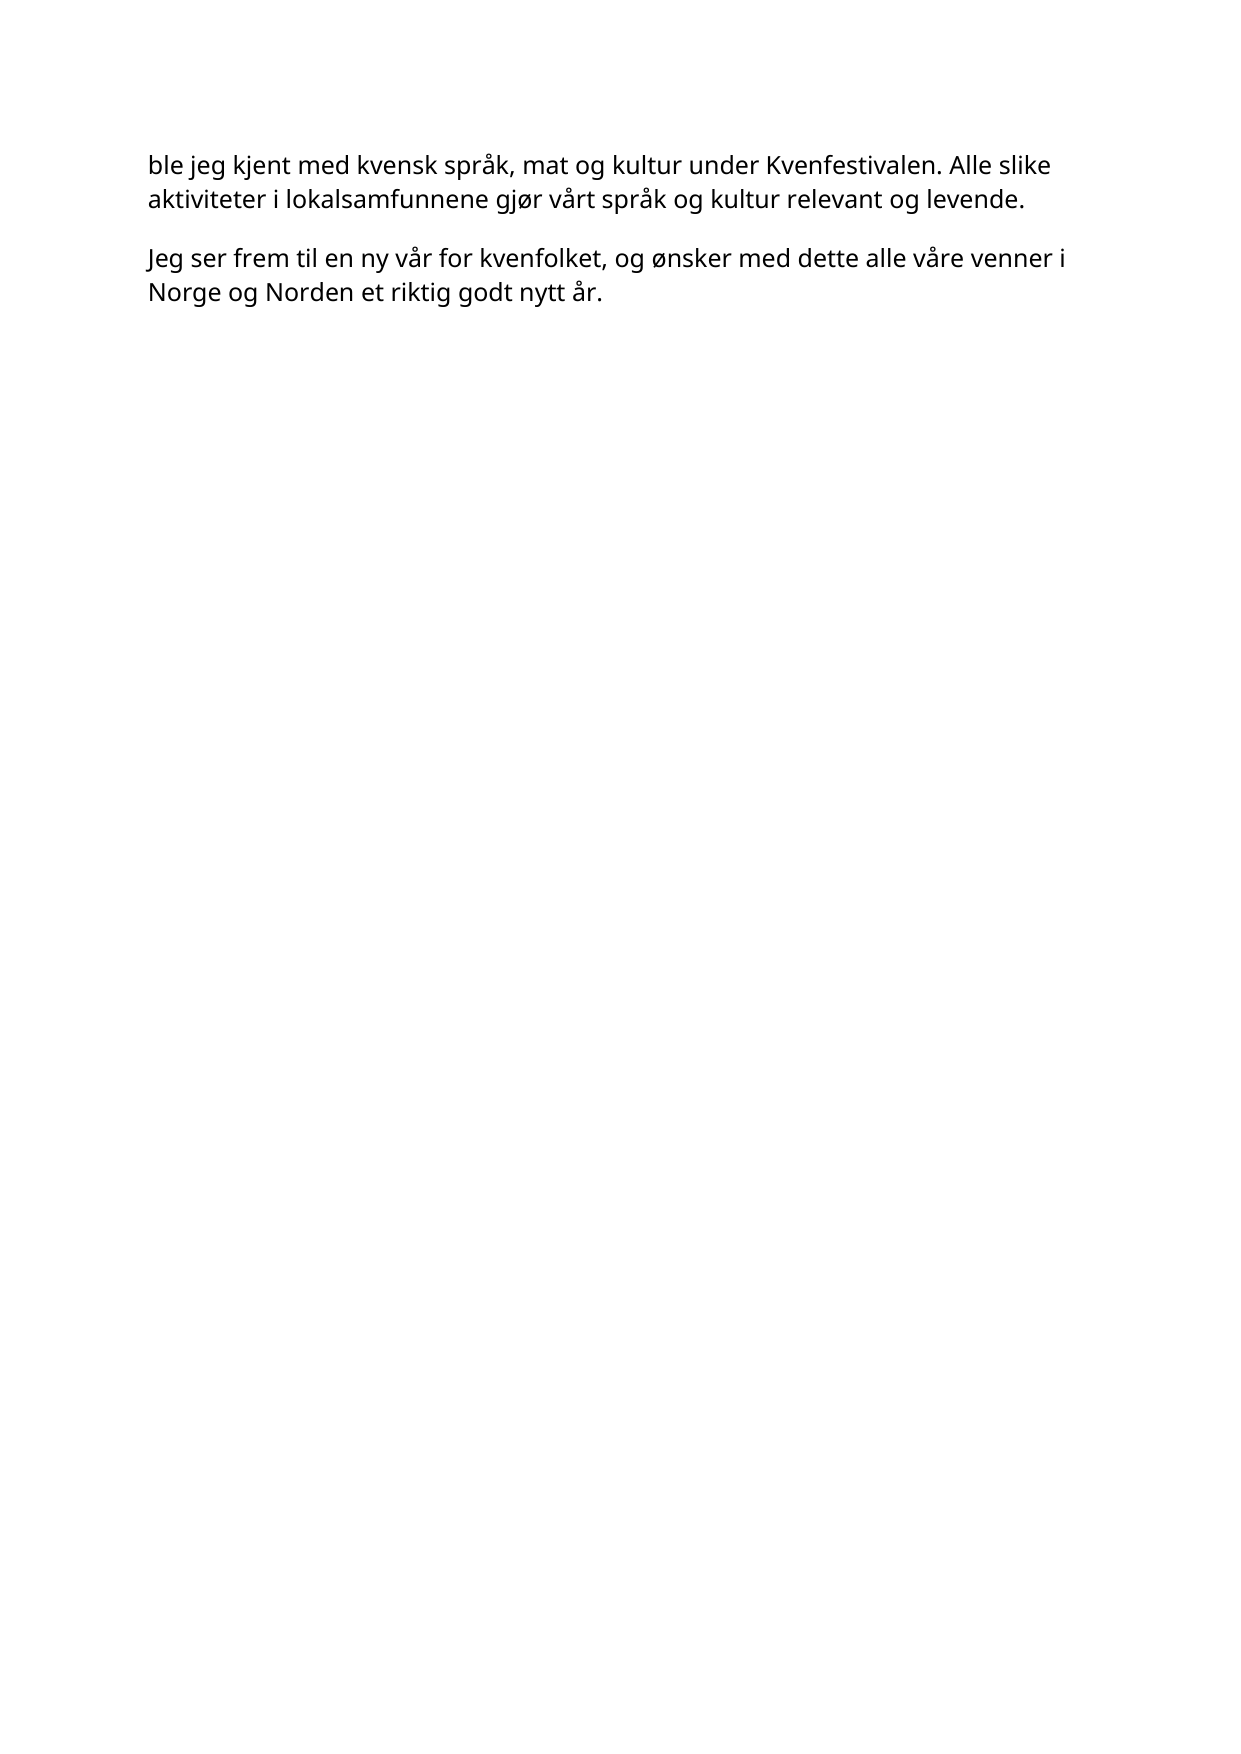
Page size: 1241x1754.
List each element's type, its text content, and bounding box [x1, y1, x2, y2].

text ble jeg kjent med kvensk språk, mat og kultur under Kvenfestivalen. Alle slike aktiviteter i lokalsamfunnene gjør vårt språk og kultur relevant og levende. [148, 148, 1093, 216]
text Jeg ser frem til en ny vår for kvenfolket, og ønsker med dette alle våre venner i Norge og Norden et riktig godt nytt år. [148, 241, 1093, 309]
